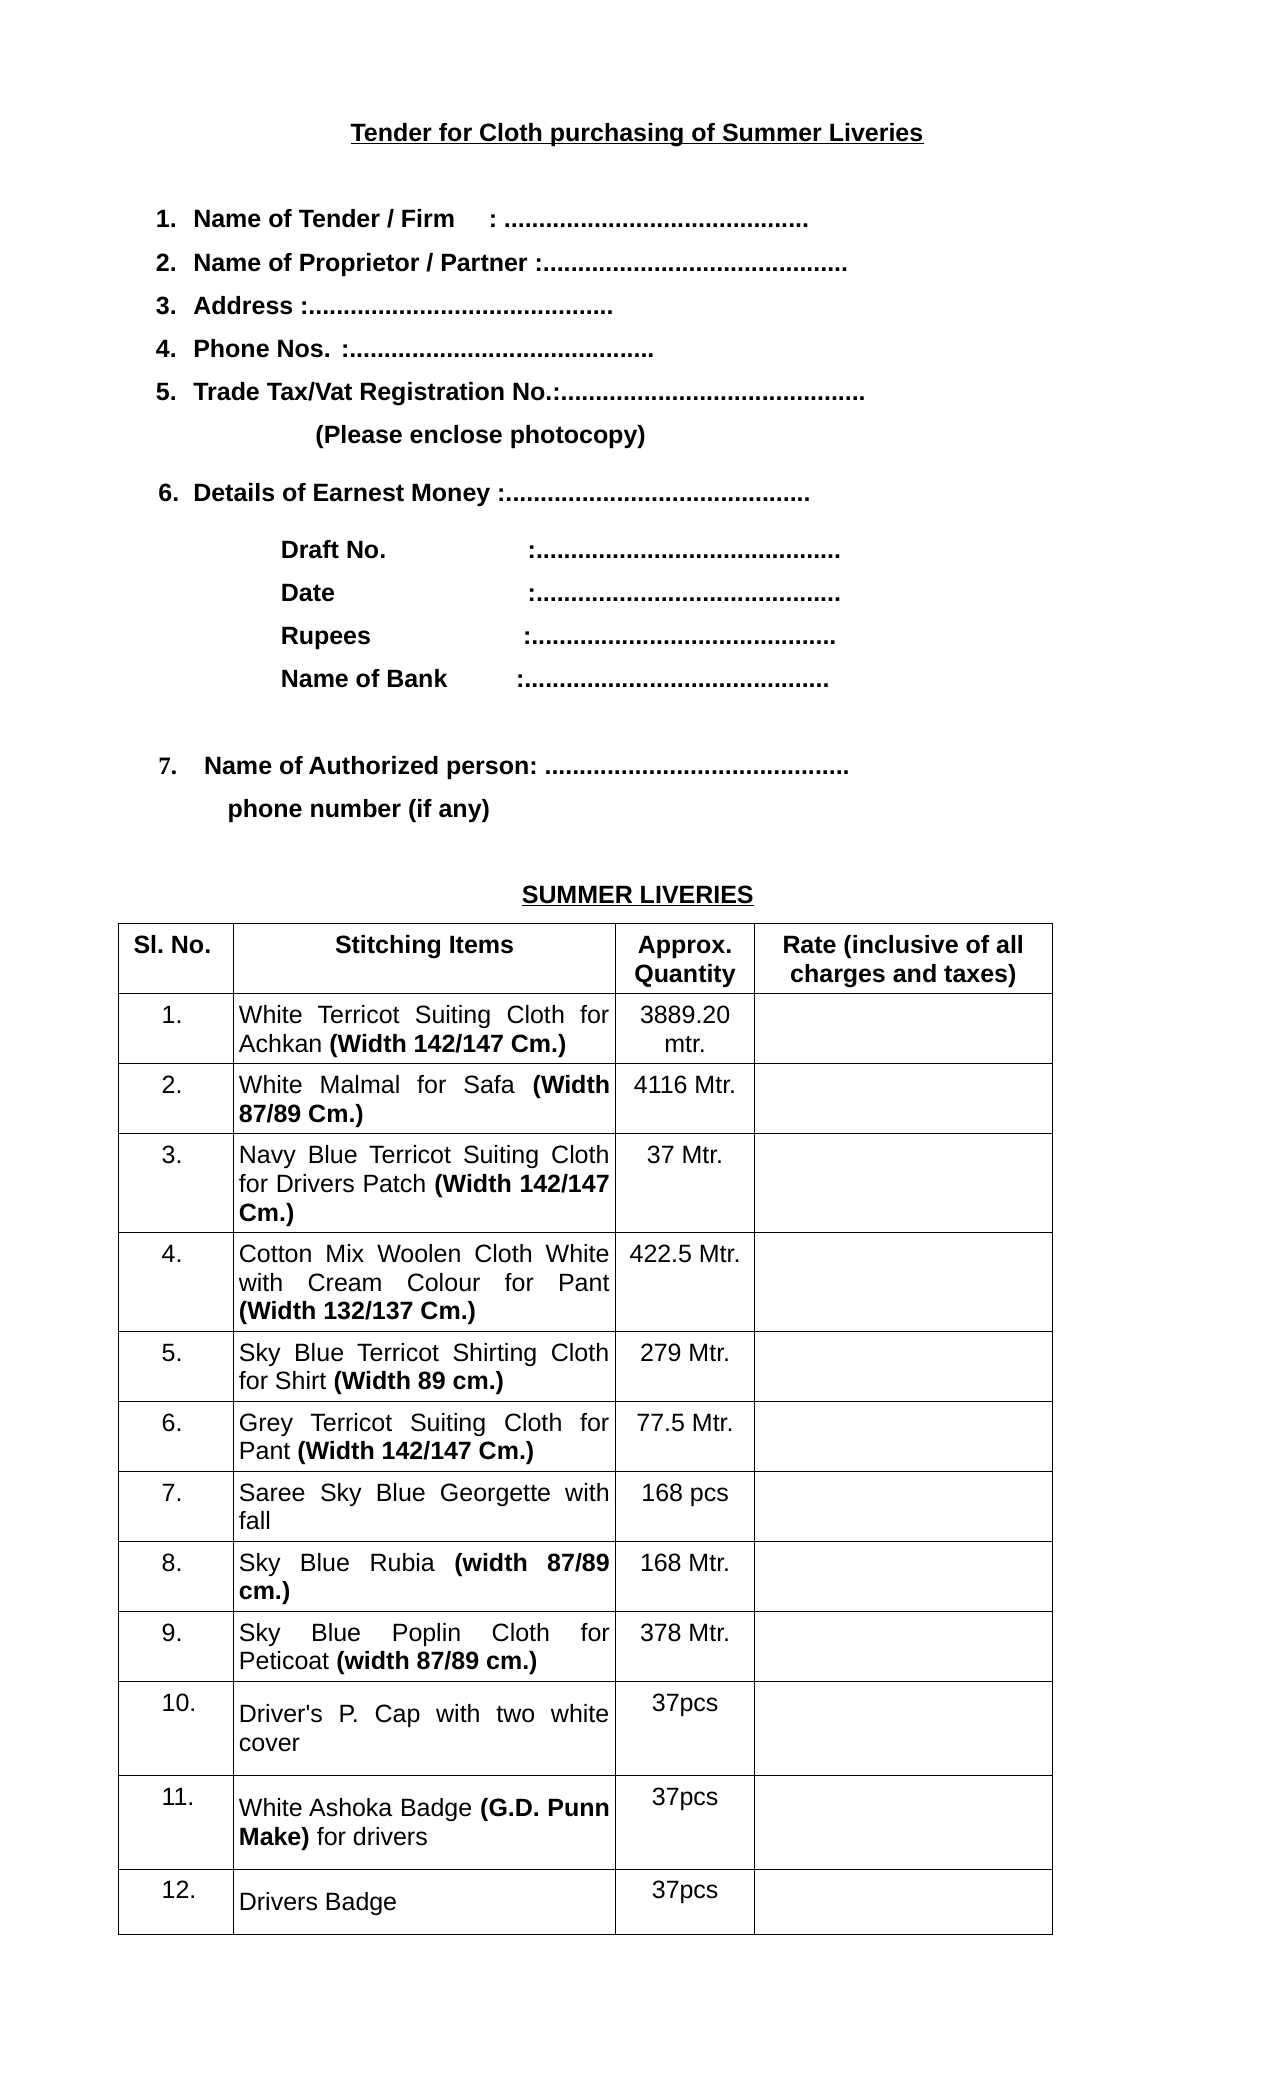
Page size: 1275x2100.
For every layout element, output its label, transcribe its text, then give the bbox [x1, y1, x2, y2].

table_cell [119, 1612, 233, 1681]
list Details of Earnest Money :............................................ [158, 477, 1157, 506]
table_cell [755, 1402, 1052, 1471]
text Rupees :............................................ [158, 621, 1157, 650]
text Date :............................................ [158, 578, 1157, 607]
table_cell [755, 1332, 1052, 1401]
table_cell White Ashoka Badge (G.D. Punn Make) for drivers [234, 1776, 615, 1869]
table_cell 422.5 Mtr. [616, 1233, 754, 1331]
text 7. Name of Authorized person: ............................................ [158, 751, 1157, 779]
table_cell [755, 994, 1052, 1063]
table_cell Navy Blue Terricot Suiting Cloth for Drivers Patch (Width 142/147 Cm.) [234, 1134, 615, 1232]
list Phone Nos. :............................................ [156, 334, 1157, 362]
table_cell [119, 1064, 233, 1133]
table_cell [119, 1542, 233, 1611]
list Name of Tender / Firm : ............................................ [156, 204, 1157, 233]
text Tender for Cloth purchasing of Summer Liveries [117, 118, 1157, 147]
text (Please enclose photocopy) [158, 420, 1157, 449]
table_cell [755, 1233, 1052, 1331]
table_header Approx. Quantity [616, 924, 754, 993]
list Trade Tax/Vat Registration No.:............................................ [156, 377, 1157, 406]
table_cell [755, 1682, 1052, 1775]
list Address :............................................ [156, 291, 1157, 319]
table_cell 378 Mtr. [616, 1612, 754, 1681]
table_cell Cotton Mix Woolen Cloth White with Cream Colour for Pant (Width 132/137 Cm.) [234, 1233, 615, 1331]
table_cell 168 pcs [616, 1472, 754, 1541]
text Name of Bank :............................................ [158, 664, 1157, 693]
table_cell [119, 1776, 233, 1869]
table_cell Saree Sky Blue Georgette with fall [234, 1472, 615, 1541]
table_cell 279 Mtr. [616, 1332, 754, 1401]
table_cell [119, 1870, 233, 1934]
table_cell Drivers Badge [234, 1870, 615, 1934]
table_header Stitching Items [234, 924, 615, 993]
table_cell 37pcs [616, 1682, 754, 1775]
list Name of Proprietor / Partner :............................................ [156, 247, 1157, 276]
table_cell 37pcs [616, 1776, 754, 1869]
table_cell White Malmal for Safa (Width 87/89 Cm.) [234, 1064, 615, 1133]
table_cell [119, 1134, 233, 1232]
table_cell [119, 1472, 233, 1541]
table_cell 3889.20 mtr. [616, 994, 754, 1063]
table_cell 37 Mtr. [616, 1134, 754, 1232]
table_cell Sky Blue Terricot Shirting Cloth for Shirt (Width 89 cm.) [234, 1332, 615, 1401]
table_header Sl. No. [119, 924, 233, 993]
table_cell Driver's P. Cap with two white cover [234, 1682, 615, 1775]
table_cell [755, 1612, 1052, 1681]
table_cell [755, 1870, 1052, 1934]
table_cell [119, 1682, 233, 1775]
table_cell 37pcs [616, 1870, 754, 1934]
text SUMMER LIVERIES [118, 880, 1157, 909]
text Draft No. :............................................ [158, 535, 1157, 564]
table_cell [755, 1472, 1052, 1541]
table_cell 77.5 Mtr. [616, 1402, 754, 1471]
table_header Rate (inclusive of all charges and taxes) [755, 924, 1052, 993]
table_cell [119, 1402, 233, 1471]
table_cell Sky Blue Poplin Cloth for Peticoat (width 87/89 cm.) [234, 1612, 615, 1681]
table_cell [755, 1542, 1052, 1611]
table_cell White Terricot Suiting Cloth for Achkan (Width 142/147 Cm.) [234, 994, 615, 1063]
table_cell [755, 1134, 1052, 1232]
table_cell [119, 994, 233, 1063]
table_cell [119, 1332, 233, 1401]
table_cell [755, 1776, 1052, 1869]
table_cell Grey Terricot Suiting Cloth for Pant (Width 142/147 Cm.) [234, 1402, 615, 1471]
table_cell Sky Blue Rubia (width 87/89 cm.) [234, 1542, 615, 1611]
text phone number (if any) [158, 794, 1157, 823]
table_cell [119, 1233, 233, 1331]
table_cell 4116 Mtr. [616, 1064, 754, 1133]
table_cell 168 Mtr. [616, 1542, 754, 1611]
table_cell [755, 1064, 1052, 1133]
